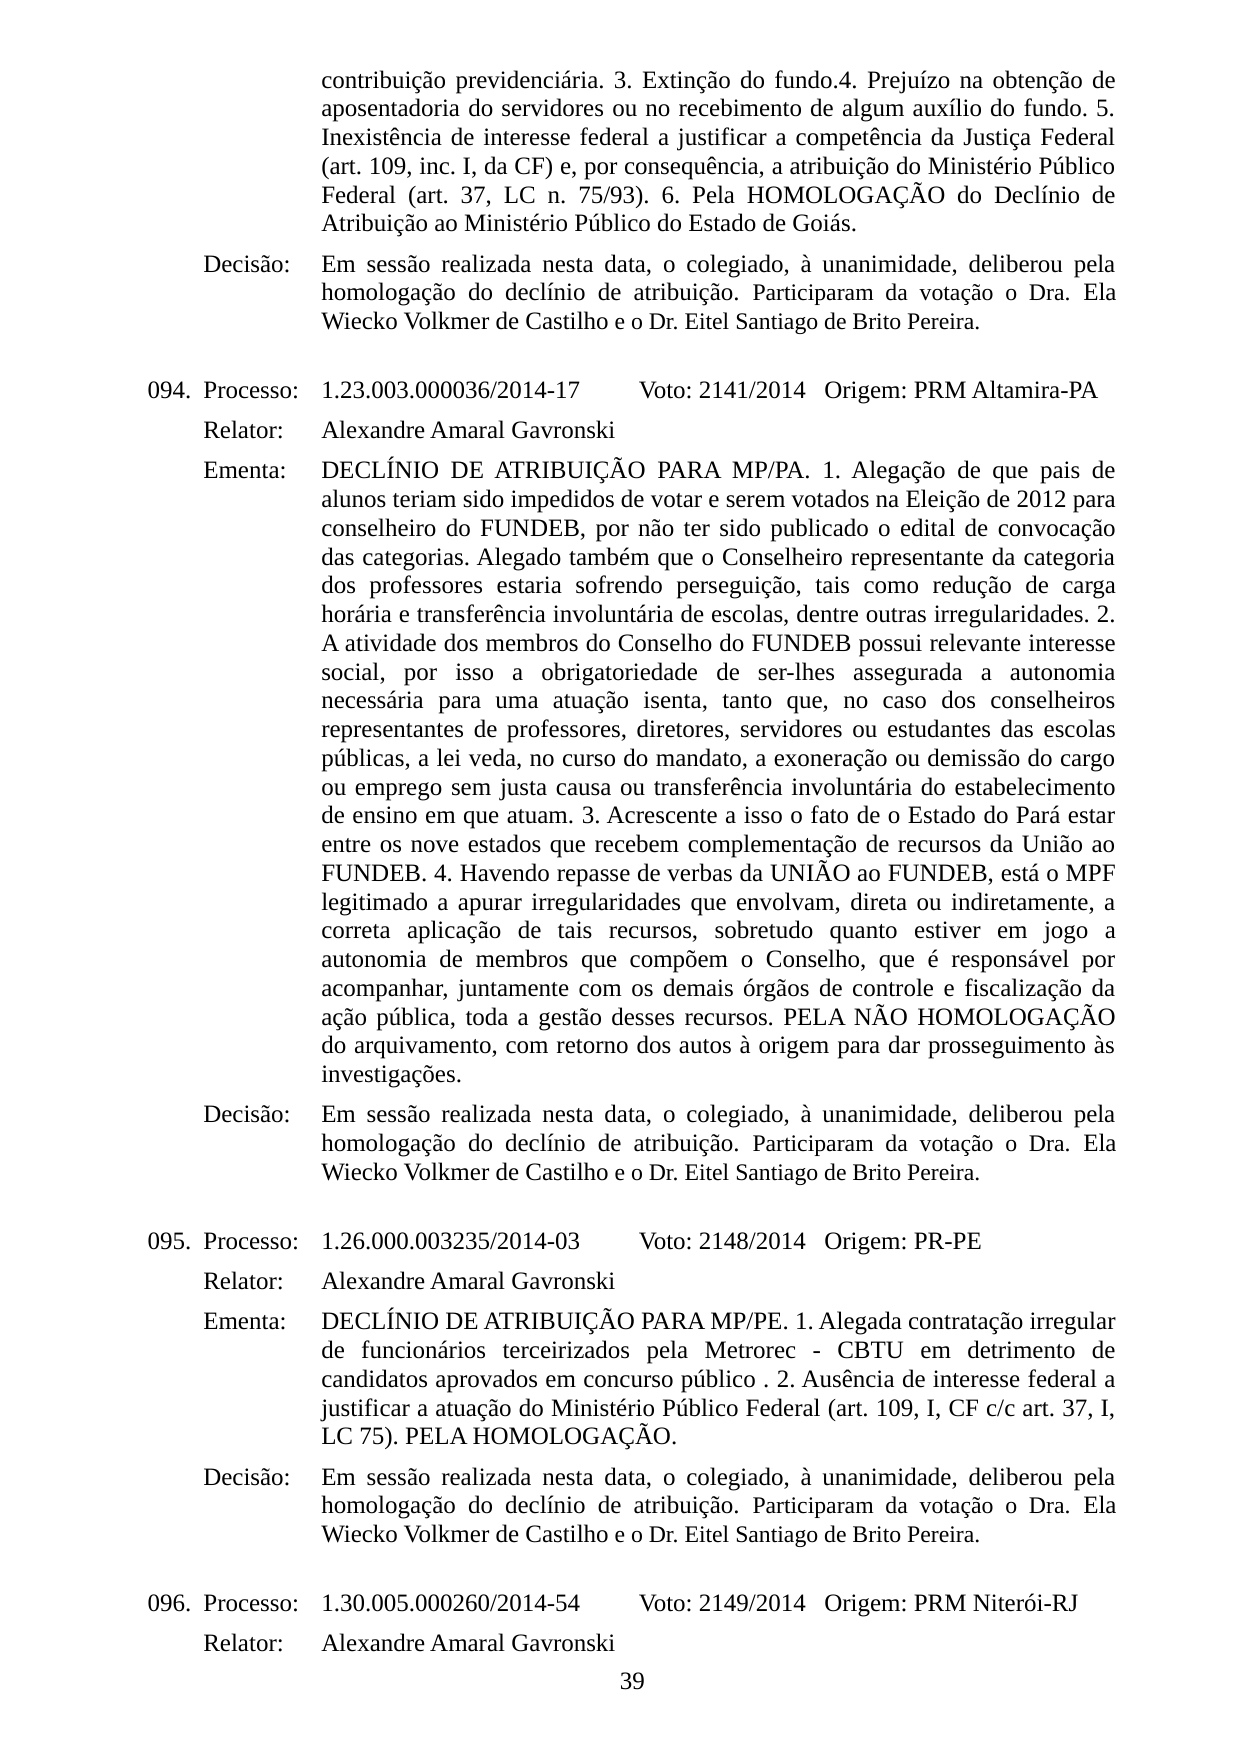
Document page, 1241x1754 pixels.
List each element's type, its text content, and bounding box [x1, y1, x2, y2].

table_header Voto: 2141/2014 [633, 370, 818, 410]
table_header 095. [142, 1220, 197, 1261]
table_cell [142, 1301, 197, 1456]
table_header Origem: PR-PE [818, 1220, 1122, 1261]
table_cell [142, 1623, 197, 1663]
table_header 1.26.000.003235/2014-03 [315, 1220, 633, 1261]
table_header 1.23.003.000036/2014-17 [315, 370, 633, 410]
table_cell [142, 450, 197, 1094]
table_header 096. [142, 1583, 197, 1623]
table_cell DECLÍNIO DE ATRIBUIÇÃO PARA MP/PA. 1. Alegação de que pais de alunos teriam sido impedidos de votar e serem votados na Eleição de 2012 para conselheiro do FUNDEB, por não ter sido publicado o edital de convocação das categorias. Alegado também que o Conselheiro representante da categoria dos professores estaria sofrendo perseguição, tais como redução de carga horária e transferência involuntária de escolas, dentre outras irregularidades. 2. A atividade dos membros do Conselho do FUNDEB possui relevante interesse social, por isso a obrigatoriedade de ser-lhes assegurada a autonomia necessária para uma atuação isenta, tanto que, no caso dos conselheiros representantes de professores, diretores, servidores ou estudantes das escolas públicas, a lei veda, no curso do mandato, a exoneração ou demissão do cargo ou emprego sem justa causa ou transferência involuntária do estabelecimento de ensino em que atuam. 3. Acrescente a isso o fato de o Estado do Pará estar entre os nove estados que recebem complementação de recursos da União ao FUNDEB. 4. Havendo repasse de verbas da UNIÃO ao FUNDEB, está o MPF legitimado a apurar irregularidades que envolvam, direta ou indiretamente, a correta aplicação de tais recursos, sobretudo quanto estiver em jogo a autonomia de membros que compõem o Conselho, que é responsável por acompanhar, juntamente com os demais órgãos de controle e fiscalização da ação pública, toda a gestão desses recursos. PELA NÃO HOMOLOGAÇÃO do arquivamento, com retorno dos autos à origem para dar prosseguimento às investigações. [315, 450, 1122, 1094]
table_cell DECLÍNIO DE ATRIBUIÇÃO PARA MP/PE. 1. Alegada contratação irregular de funcionários terceirizados pela Metrorec - CBTU em detrimento de candidatos aprovados em concurso público . 2. Ausência de interesse federal a justificar a atuação do Ministério Público Federal (art. 109, I, CF c/c art. 37, I, LC 75). PELA HOMOLOGAÇÃO. [315, 1301, 1122, 1456]
table_header 094. [142, 370, 197, 410]
table_cell Relator: [197, 1623, 315, 1663]
table_header Processo: [197, 370, 315, 410]
table_header Processo: [197, 1583, 315, 1623]
table_cell contribuição previdenciária. 3. Extinção do fundo.4. Prejuízo na obtenção de aposentadoria do servidores ou no recebimento de algum auxílio do fundo. 5. Inexistência de interesse federal a justificar a competência da Justiça Federal (art. 109, inc. I, da CF) e, por consequência, a atribuição do Ministério Público Federal (art. 37, LC n. 75/93). 6. Pela HOMOLOGAÇÃO do Declínio de Atribuição ao Ministério Público do Estado de Goiás. [315, 59, 1122, 243]
table_cell Em sessão realizada nesta data, o colegiado, à unanimidade, deliberou pela homologação do declínio de atribuição. Participaram da votação o Dra. Ela Wiecko Volkmer de Castilho e o Dr. Eitel Santiago de Brito Pereira. [315, 1456, 1122, 1554]
table_cell [142, 410, 197, 450]
table_cell Ementa: [197, 450, 315, 1094]
table_header 1.30.005.000260/2014-54 [315, 1583, 633, 1623]
table_cell [197, 59, 315, 243]
table_cell Relator: [197, 1261, 315, 1301]
table_cell Decisão: [197, 1456, 315, 1554]
table_cell [142, 1094, 197, 1192]
table_cell Alexandre Amaral Gavronski [315, 1623, 1122, 1663]
table_cell [142, 1261, 197, 1301]
table_header Origem: PRM Niterói-RJ [818, 1583, 1122, 1623]
table_cell [142, 243, 197, 341]
table_cell Decisão: [197, 243, 315, 341]
table_cell Alexandre Amaral Gavronski [315, 1261, 1122, 1301]
table_header Voto: 2149/2014 [633, 1583, 818, 1623]
table_cell Ementa: [197, 1301, 315, 1456]
table_header Origem: PRM Altamira-PA [818, 370, 1122, 410]
table_cell [142, 59, 197, 243]
table_cell Em sessão realizada nesta data, o colegiado, à unanimidade, deliberou pela homologação do declínio de atribuição. Participaram da votação o Dra. Ela Wiecko Volkmer de Castilho e o Dr. Eitel Santiago de Brito Pereira. [315, 1094, 1122, 1192]
table_cell Em sessão realizada nesta data, o colegiado, à unanimidade, deliberou pela homologação do declínio de atribuição. Participaram da votação o Dra. Ela Wiecko Volkmer de Castilho e o Dr. Eitel Santiago de Brito Pereira. [315, 243, 1122, 341]
table_header Processo: [197, 1220, 315, 1261]
table_header Voto: 2148/2014 [633, 1220, 818, 1261]
table_cell Decisão: [197, 1094, 315, 1192]
table_cell Alexandre Amaral Gavronski [315, 410, 1122, 450]
table_cell Relator: [197, 410, 315, 450]
table_cell [142, 1456, 197, 1554]
